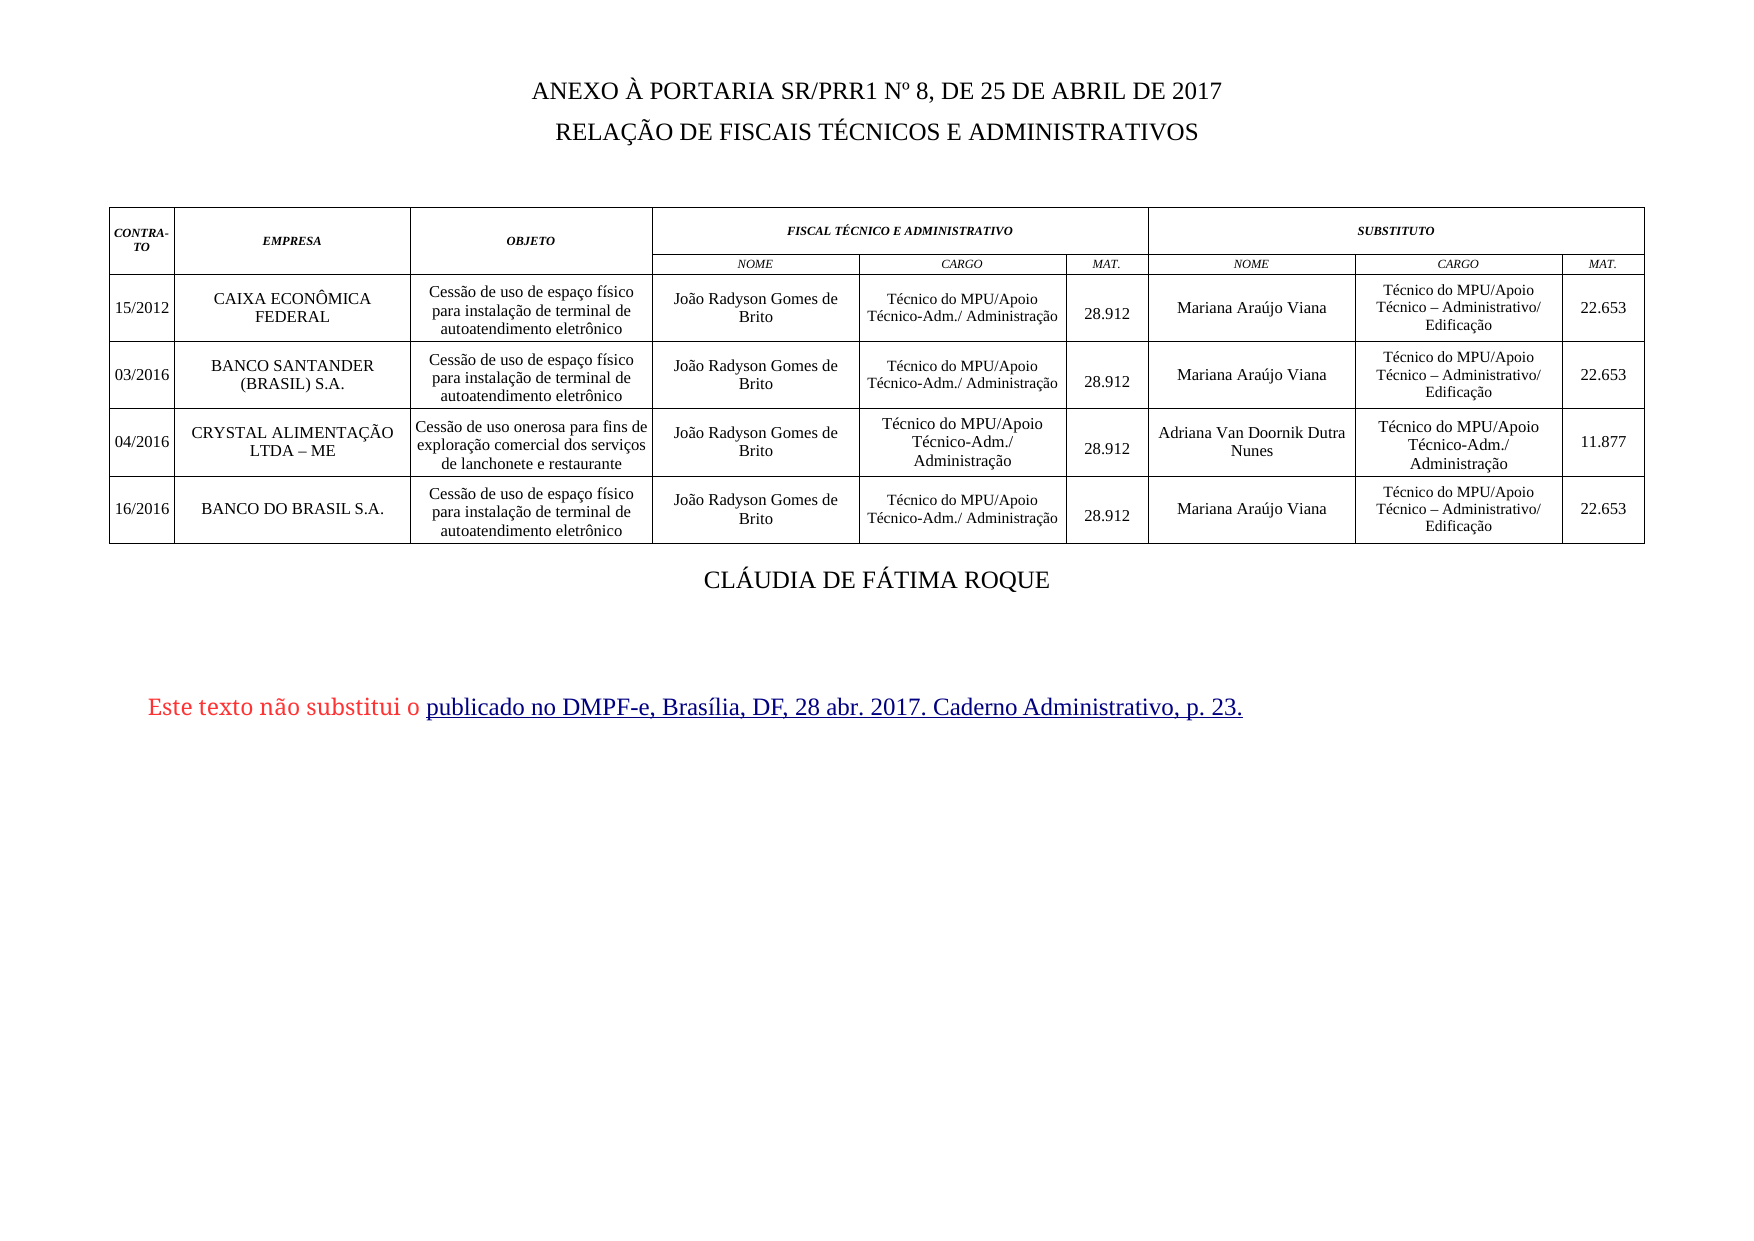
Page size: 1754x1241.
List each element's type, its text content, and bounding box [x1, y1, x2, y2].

table_cell Mariana Araújo Viana [1149, 477, 1355, 543]
table_cell 22.653 [1563, 477, 1644, 543]
table_cell 15/2012 [110, 275, 174, 341]
table_cell 28.912 [1067, 477, 1148, 543]
table_cell Cessão de uso onerosa para fins de exploração comercial dos serviços de lanchonete e restaurante [411, 409, 652, 476]
table_cell 03/2016 [110, 342, 174, 408]
table_cell 04/2016 [110, 409, 174, 476]
table_cell 22.653 [1563, 342, 1644, 408]
table_cell CAIXA ECONÔMICA FEDERAL [175, 275, 410, 341]
table_cell Técnico do MPU/Apoio Técnico-Adm./ Administração [860, 409, 1066, 476]
text Este texto não substitui o publicado no DMPF-e, Brasília, DF, 28 abr. 2017. Caderno Administrativo, p. 23. [148, 691, 1606, 722]
table_cell Técnico do MPU/Apoio Técnico-Adm./ Administração [860, 477, 1066, 543]
table_cell NOME [1149, 255, 1355, 274]
table_cell 28.912 [1067, 342, 1148, 408]
table_cell Técnico do MPU/Apoio Técnico-Adm./ Administração [1356, 409, 1562, 476]
table_cell Mariana Araújo Viana [1149, 342, 1355, 408]
table_header EMPRESA [175, 208, 410, 274]
table_cell João Radyson Gomes de Brito [653, 409, 859, 476]
table_cell Técnico do MPU/Apoio Técnico – Administrativo/ Edificação [1356, 342, 1562, 408]
table_cell MAT. [1067, 255, 1148, 274]
table_header OBJETO [411, 208, 652, 274]
table_cell MAT. [1563, 255, 1644, 274]
table_cell 28.912 [1067, 275, 1148, 341]
list CLÁUDIA DE FÁTIMA ROQUE [148, 566, 1606, 594]
table_cell João Radyson Gomes de Brito [653, 342, 859, 408]
table_cell 11.877 [1563, 409, 1644, 476]
table_cell Cessão de uso de espaço físico para instalação de terminal de autoatendimento eletrônico [411, 342, 652, 408]
table_cell Adriana Van Doornik Dutra Nunes [1149, 409, 1355, 476]
table_cell Técnico do MPU/Apoio Técnico – Administrativo/ Edificação [1356, 477, 1562, 543]
table_cell CRYSTAL ALIMENTAÇÃO LTDA – ME [175, 409, 410, 476]
table_cell CARGO [1356, 255, 1562, 274]
table_cell Cessão de uso de espaço físico para instalação de terminal de autoatendimento eletrônico [411, 275, 652, 341]
table_cell Técnico do MPU/Apoio Técnico – Administrativo/ Edificação [1356, 275, 1562, 341]
table_cell NOME [653, 255, 859, 274]
table_cell BANCO SANTANDER (BRASIL) S.A. [175, 342, 410, 408]
table_cell Cessão de uso de espaço físico para instalação de terminal de autoatendimento eletrônico [411, 477, 652, 543]
table_header FISCAL TÉCNICO E ADMINISTRATIVO [653, 208, 1148, 254]
table_cell 16/2016 [110, 477, 174, 543]
table_cell João Radyson Gomes de Brito [653, 275, 859, 341]
table_cell Mariana Araújo Viana [1149, 275, 1355, 341]
table_header SUBSTITUTO [1149, 208, 1644, 254]
table_cell Técnico do MPU/Apoio Técnico-Adm./ Administração [860, 342, 1066, 408]
table_cell CARGO [860, 255, 1066, 274]
table_cell João Radyson Gomes de Brito [653, 477, 859, 543]
table_header CONTRA-TO [110, 208, 174, 274]
table_cell Técnico do MPU/Apoio Técnico-Adm./ Administração [860, 275, 1066, 341]
table_cell 22.653 [1563, 275, 1644, 341]
table_cell BANCO DO BRASIL S.A. [175, 477, 410, 543]
table_cell 28.912 [1067, 409, 1148, 476]
